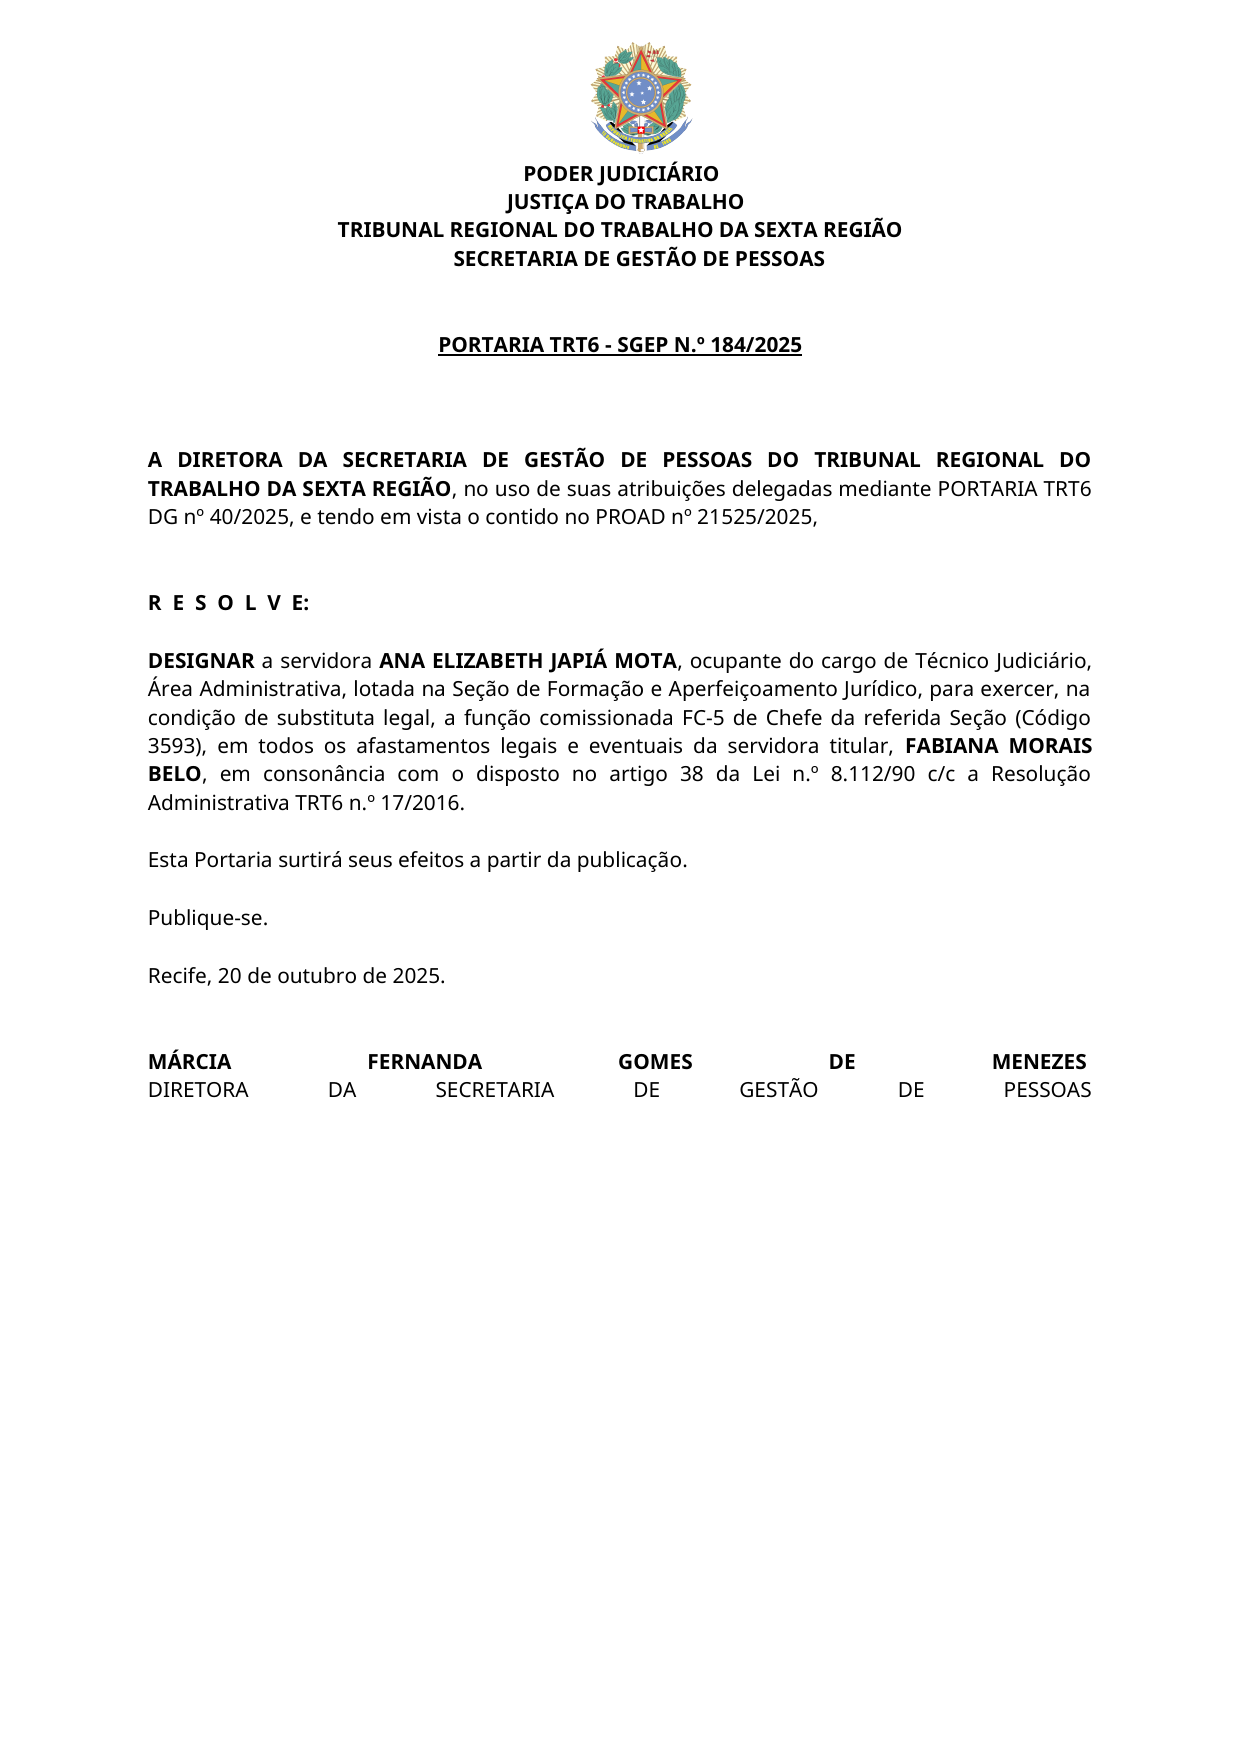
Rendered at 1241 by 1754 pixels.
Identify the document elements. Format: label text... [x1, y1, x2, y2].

picture [581, 36, 699, 159]
text A DIRETORA DA SECRETARIA DE GESTÃO DE PESSOAS DO TRIBUNAL REGIONAL DO TRABALHO DA SEXTA REGIÃO, no uso de suas atribuições delegadas mediante PORTARIA TRT6 DG nº 40/2025, e tendo em vista o contido no PROAD nº 21525/2025, [148, 445, 1092, 531]
text DESIGNAR a servidora ANA ELIZABETH JAPIÁ MOTA, ocupante do cargo de Técnico Judiciário, Área Administrativa, lotada na Seção de Formação e Aperfeiçoamento Jurídico, para exercer, na condição de substituta legal, a função comissionada FC-5 de Chefe da referida Seção (Código 3593), em todos os afastamentos legais e eventuais da servidora titular, FABIANA MORAIS BELO, em consonância com o disposto no artigo 38 da Lei n.º 8.112/90 c/c a Resolução Administrativa TRT6 n.º 17/2016. [148, 646, 1092, 816]
text MÁRCIA FERNANDA GOMES DE MENEZES DIRETORA DA SECRETARIA DE GESTÃO DE PESSOAS [148, 1018, 1092, 1132]
text Esta Portaria surtirá seus efeitos a partir da publicação. [148, 846, 1092, 874]
text PORTARIA TRT6 - SGEP N.º 184/2025 [148, 330, 1092, 358]
text R E S O L V E: [148, 560, 1092, 617]
text Publique-se. [148, 903, 1092, 932]
text PODER JUDICIÁRIO [148, 159, 1092, 187]
text Recife, 20 de outubro de 2025. [148, 961, 1092, 989]
text TRIBUNAL REGIONAL DO TRABALHO DA SEXTA REGIÃO [148, 216, 1092, 244]
text JUSTIÇA DO TRABALHO [148, 187, 1092, 216]
text SECRETARIA DE GESTÃO DE PESSOAS [148, 244, 1092, 272]
